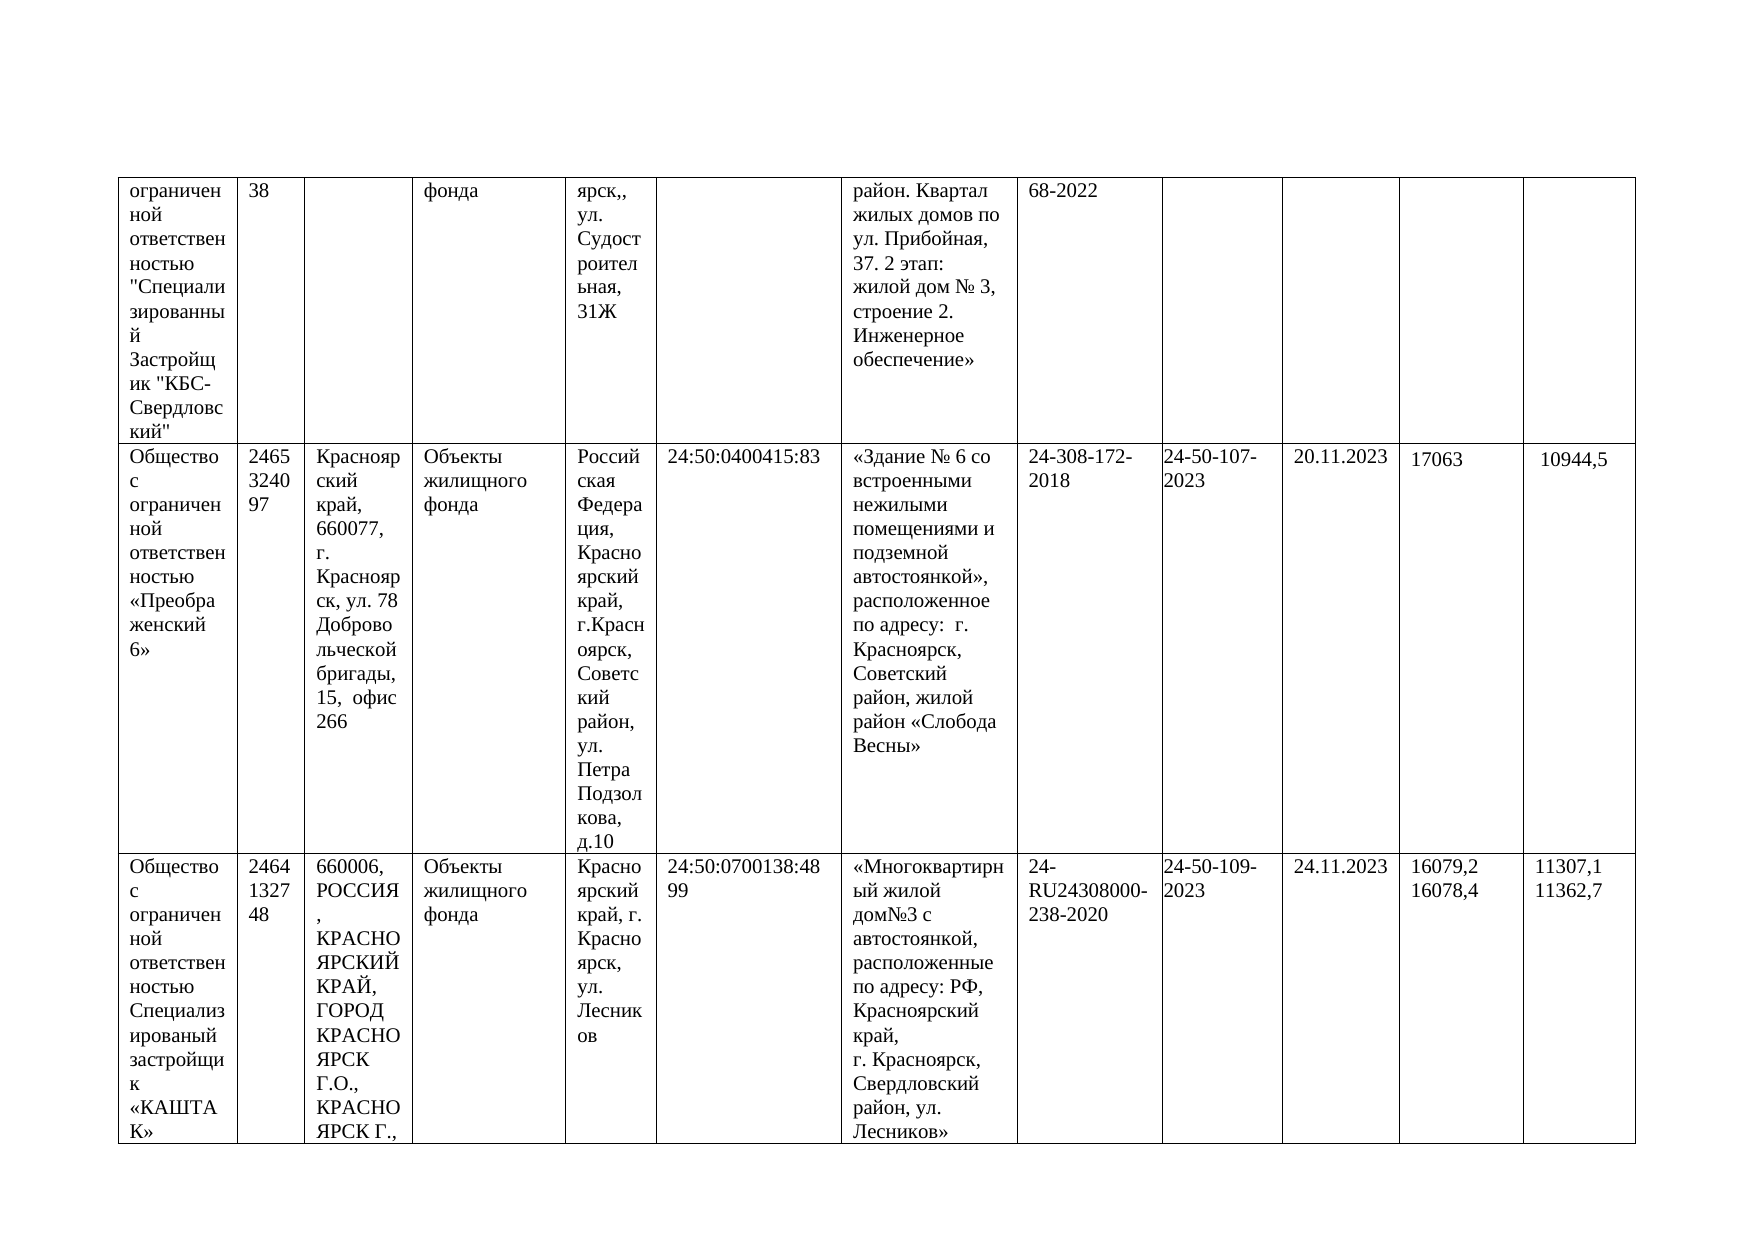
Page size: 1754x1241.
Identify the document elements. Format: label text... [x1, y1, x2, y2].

table_cell 24-308-172-2018 [1018, 444, 1162, 853]
table_cell 24-RU24308000-238-2020 [1018, 854, 1162, 1143]
table_cell Общество с ограниченной ответственностью Специализированый застройщик «КАШТАК» [119, 854, 237, 1143]
table_cell «Многоквартирный жилой дом№3 с автостоянкой, расположенные по адресу: РФ, Красноярский край, г. Красноярск, Свердловский район, ул. Лесников» [842, 854, 1017, 1143]
table_cell 24-50-107-2023 [1163, 444, 1282, 853]
table_cell 24-50-109-2023 [1163, 854, 1282, 1143]
table_cell Объекты жилищного фонда [413, 854, 565, 1143]
table_cell [1524, 178, 1635, 443]
table_cell Общество с ограниченной ответственностью «Преображенский 6» [119, 444, 237, 853]
table_cell 38 [238, 178, 304, 443]
table_cell «Здание № 6 со встроенными нежилыми помещениями и подземной автостоянкой», расположенное по адресу: г. Красноярск, Советский район, жилой район «Слобода Весны» [842, 444, 1017, 853]
table_cell 20.11.2023 [1283, 444, 1399, 853]
table_cell 16079,2 16078,4 [1400, 854, 1523, 1143]
table_cell 10944,5 [1524, 444, 1635, 853]
table_cell 17063 [1400, 444, 1523, 853]
table_cell район. Квартал жилых домов по ул. Прибойная, 37. 2 этап: жилой дом № 3, строение 2. Инженерное обеспечение» [842, 178, 1017, 443]
table_cell Российская Федерация, Красноярский край, г.Красноярск, Советский район, ул. Петра Подзолкова, д.10 [566, 444, 656, 853]
table_cell [1400, 178, 1523, 443]
table_cell 11307,1 11362,7 [1524, 854, 1635, 1143]
table_cell 24.11.2023 [1283, 854, 1399, 1143]
table_cell [305, 178, 412, 443]
table_cell 2465324097 [238, 444, 304, 853]
table_cell Объекты жилищного фонда [413, 444, 565, 853]
table_cell Красноярский край, г. Красноярск, ул. Лесников [566, 854, 656, 1143]
table_cell 2464132748 [238, 854, 304, 1143]
table_cell 24:50:0700138:4899 [657, 854, 841, 1143]
table_cell [657, 178, 841, 443]
table_cell [1283, 178, 1399, 443]
table_cell ярск,, ул. Судостроительная, 31Ж [566, 178, 656, 443]
table_cell 24:50:0400415:83 [657, 444, 841, 853]
table_cell Красноярский край, 660077, г. Красноярск, ул. 78 Добровольческой бригады, 15, офис 266 [305, 444, 412, 853]
table_cell ограниченной ответственностью "Специализированный Застройщик "КБС-Свердловский" [119, 178, 237, 443]
table_cell 660006, РОССИЯ, КРАСНОЯРСКИЙ КРАЙ, ГОРОД КРАСНОЯРСК Г.О., КРАСНОЯРСК Г., [305, 854, 412, 1143]
table_cell фонда [413, 178, 565, 443]
table_cell [1163, 178, 1282, 443]
table_cell 68-2022 [1018, 178, 1162, 443]
